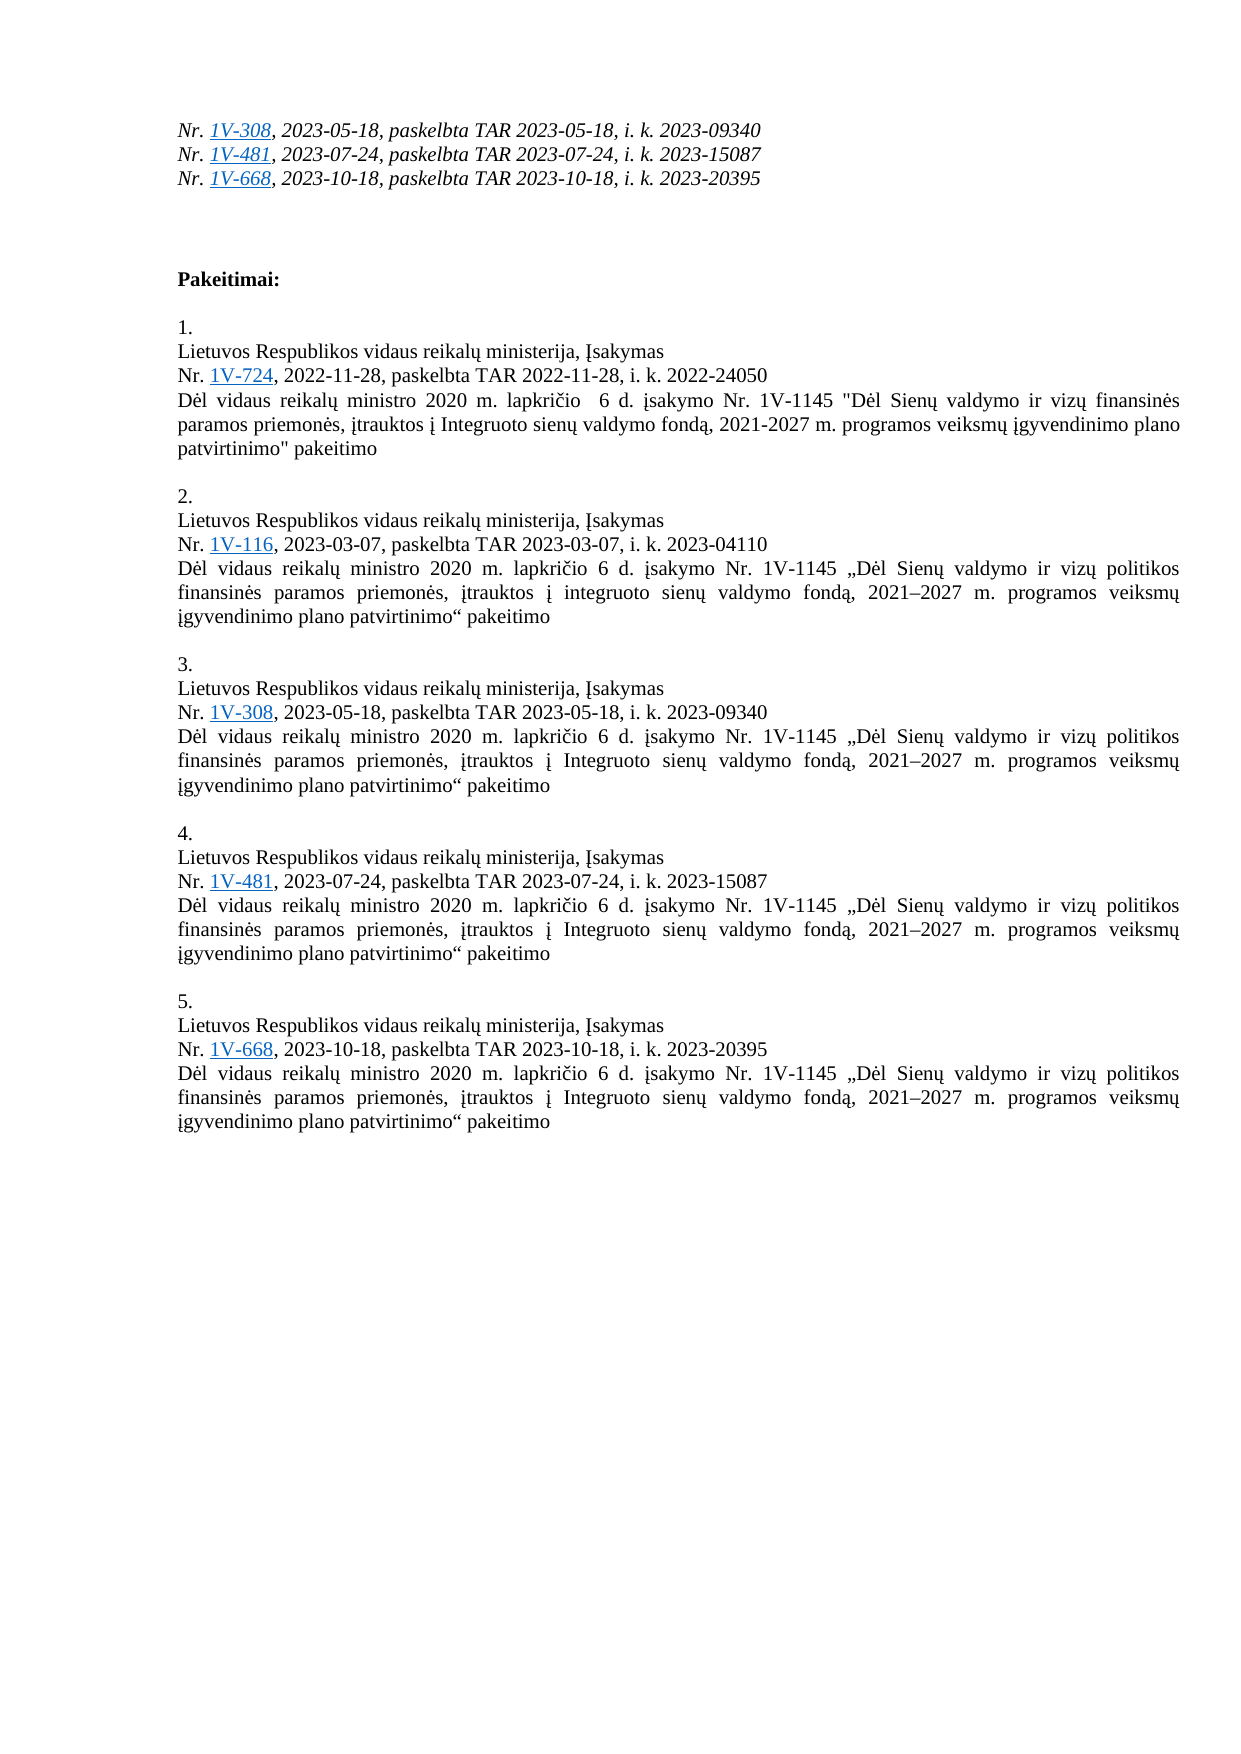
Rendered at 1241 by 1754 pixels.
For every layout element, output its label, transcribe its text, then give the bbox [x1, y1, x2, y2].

text Lietuvos Respublikos vidaus reikalų ministerija, Įsakymas [177, 676, 1181, 700]
text Lietuvos Respublikos vidaus reikalų ministerija, Įsakymas [177, 1013, 1181, 1037]
text Nr. 1V-668, 2023-10-18, paskelbta TAR 2023-10-18, i. k. 2023-20395 [177, 1037, 1181, 1061]
text 5. [177, 989, 1181, 1013]
text Dėl vidaus reikalų ministro 2020 m. lapkričio 6 d. įsakymo Nr. 1V-1145 „Dėl Sienų valdymo ir vizų politikos finansinės paramos priemonės, įtrauktos į Integruoto sienų valdymo fondą, 2021–2027 m. programos veiksmų įgyvendinimo plano patvirtinimo“ pakeitimo [177, 893, 1181, 965]
text Nr. 1V-724, 2022-11-28, paskelbta TAR 2022-11-28, i. k. 2022-24050 [177, 363, 1181, 387]
text Nr. 1V-481, 2023-07-24, paskelbta TAR 2023-07-24, i. k. 2023-15087 [177, 869, 1181, 893]
text Dėl vidaus reikalų ministro 2020 m. lapkričio 6 d. įsakymo Nr. 1V-1145 "Dėl Sienų valdymo ir vizų finansinės paramos priemonės, įtrauktos į Integruoto sienų valdymo fondą, 2021-2027 m. programos veiksmų įgyvendinimo plano patvirtinimo" pakeitimo [177, 387, 1181, 460]
text Dėl vidaus reikalų ministro 2020 m. lapkričio 6 d. įsakymo Nr. 1V-1145 „Dėl Sienų valdymo ir vizų politikos finansinės paramos priemonės, įtrauktos į Integruoto sienų valdymo fondą, 2021–2027 m. programos veiksmų įgyvendinimo plano patvirtinimo“ pakeitimo [177, 724, 1181, 797]
text 2. [177, 484, 1181, 508]
text Pakeitimai: [177, 267, 1181, 291]
text Nr. 1V-116, 2023-03-07, paskelbta TAR 2023-03-07, i. k. 2023-04110 [177, 532, 1181, 556]
text Nr. 1V-481, 2023-07-24, paskelbta TAR 2023-07-24, i. k. 2023-15087 [177, 142, 1181, 166]
text Lietuvos Respublikos vidaus reikalų ministerija, Įsakymas [177, 508, 1181, 532]
text Nr. 1V-308, 2023-05-18, paskelbta TAR 2023-05-18, i. k. 2023-09340 [177, 118, 1181, 142]
text 1. [177, 315, 1181, 339]
text Lietuvos Respublikos vidaus reikalų ministerija, Įsakymas [177, 845, 1181, 869]
text Nr. 1V-668, 2023-10-18, paskelbta TAR 2023-10-18, i. k. 2023-20395 [177, 166, 1181, 190]
text 4. [177, 821, 1181, 845]
text Dėl vidaus reikalų ministro 2020 m. lapkričio 6 d. įsakymo Nr. 1V-1145 „Dėl Sienų valdymo ir vizų politikos finansinės paramos priemonės, įtrauktos į Integruoto sienų valdymo fondą, 2021–2027 m. programos veiksmų įgyvendinimo plano patvirtinimo“ pakeitimo [177, 1061, 1181, 1133]
text 3. [177, 652, 1181, 676]
text Dėl vidaus reikalų ministro 2020 m. lapkričio 6 d. įsakymo Nr. 1V-1145 „Dėl Sienų valdymo ir vizų politikos finansinės paramos priemonės, įtrauktos į integruoto sienų valdymo fondą, 2021–2027 m. programos veiksmų įgyvendinimo plano patvirtinimo“ pakeitimo [177, 556, 1181, 628]
text Nr. 1V-308, 2023-05-18, paskelbta TAR 2023-05-18, i. k. 2023-09340 [177, 700, 1181, 724]
text Lietuvos Respublikos vidaus reikalų ministerija, Įsakymas [177, 339, 1181, 363]
